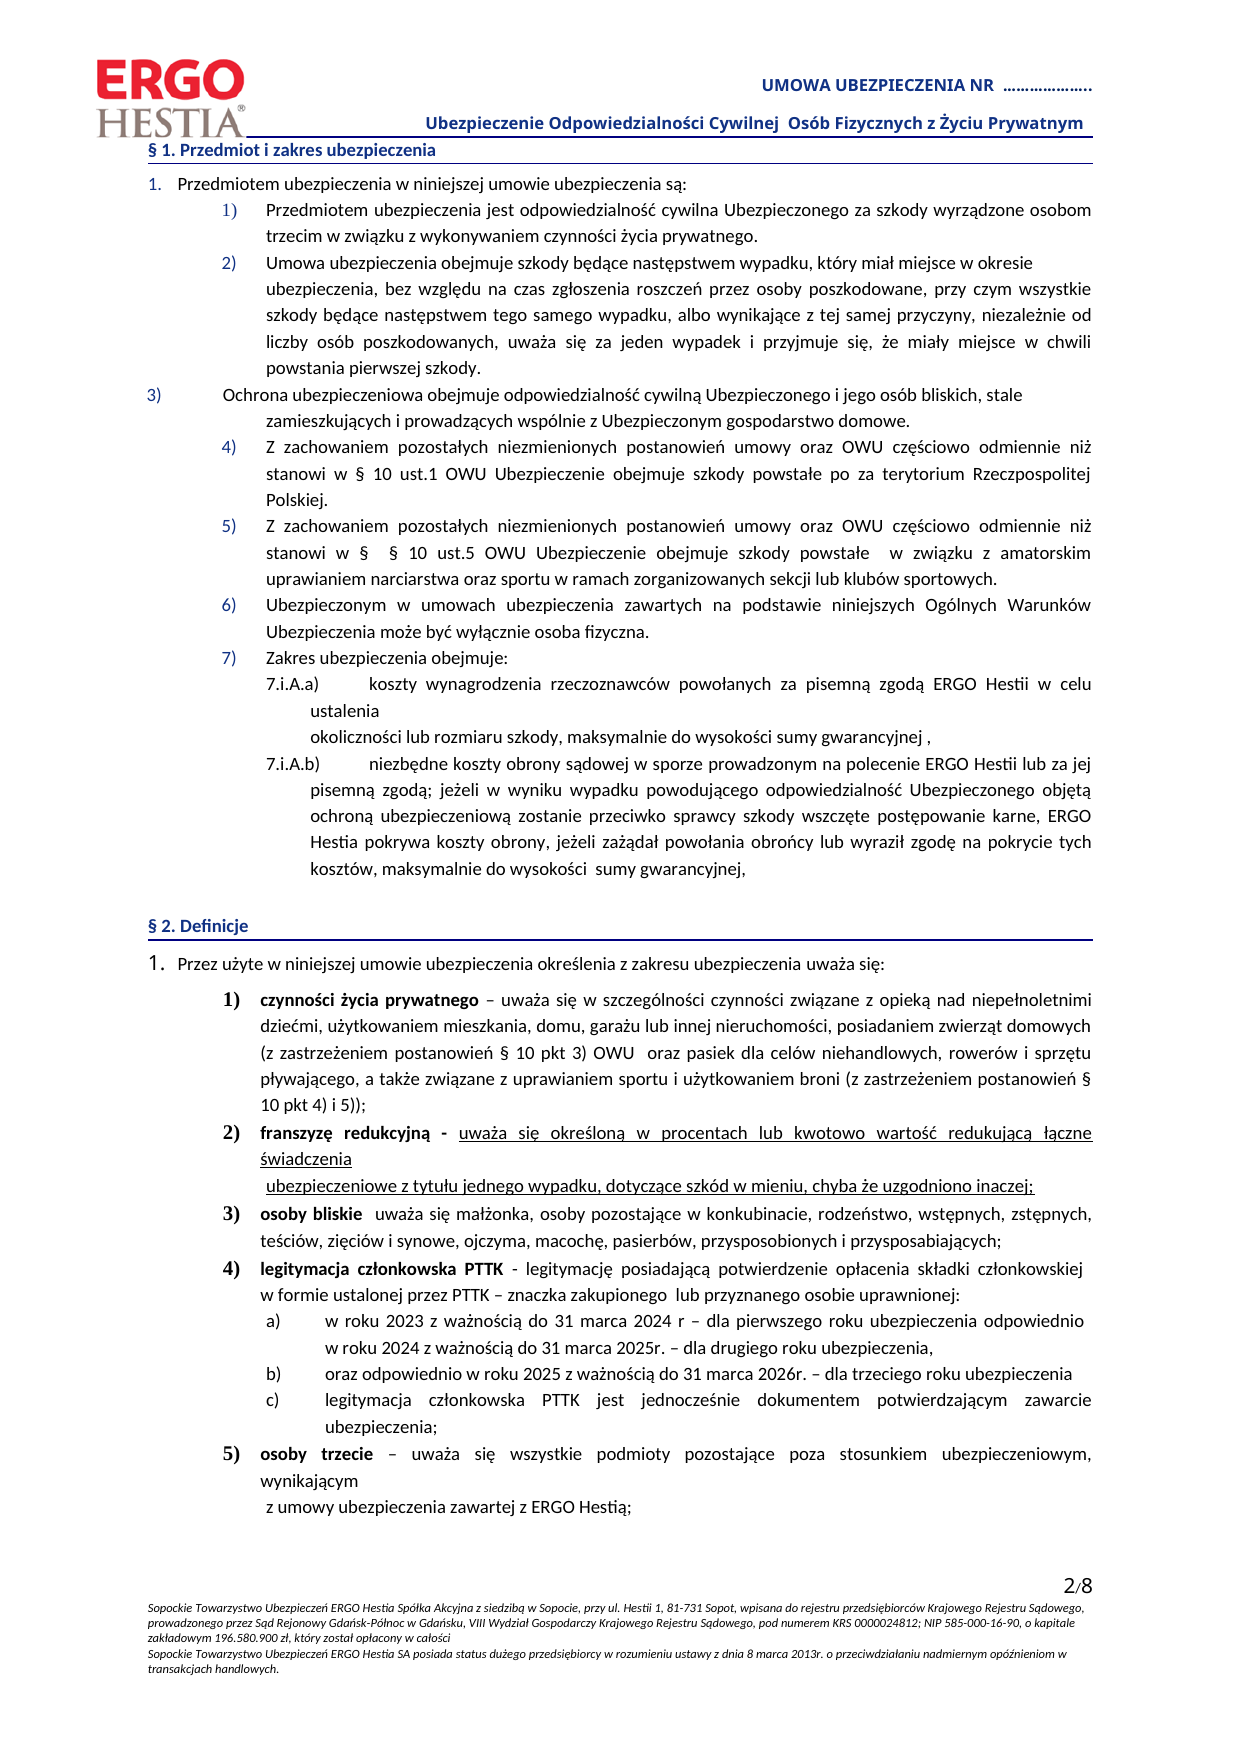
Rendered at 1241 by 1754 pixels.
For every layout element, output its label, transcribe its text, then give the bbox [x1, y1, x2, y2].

picture [95, 59, 247, 138]
list zamieszkujących i prowadzących wspólnie z Ubezpieczonym gospodarstwo domowe. [266, 409, 1093, 432]
list z umowy ubezpieczenia zawartej z ERGO Hestią; [266, 1495, 1093, 1518]
list oraz odpowiednio w roku 2025 z ważnością do 31 marca 2026r. – dla trzeciego roku ubezpieczenia [266, 1362, 1093, 1385]
text § 2. Definicje [148, 914, 1093, 939]
list legitymacja członkowska PTTK jest jednocześnie dokumentem potwierdzającym zawarcie ubezpieczenia; [266, 1388, 1093, 1438]
list ubezpieczenia, bez względu na czas zgłoszenia roszczeń przez osoby poszkodowane, przy czym wszystkie szkody będące następstwem tego samego wypadku, albo wynikające z tej samej przyczyny, niezależnie od liczby osób poszkodowanych, uważa się za jeden wypadek i przyjmuje się, że miały miejsce w chwili powstania pierwszej szkody. [266, 277, 1093, 379]
list Przedmiotem ubezpieczenia jest odpowiedzialność cywilna Ubezpieczonego za szkody wyrządzone osobom trzecim w związku z wykonywaniem czynności życia prywatnego. [221, 198, 1093, 247]
list okoliczności lub rozmiaru szkody, maksymalnie do wysokości sumy gwarancyjnej , [223, 725, 1093, 748]
list niezbędne koszty obrony sądowej w sporze prowadzonym na polecenie ERGO Hestii lub za jej pisemną zgodą; jeżeli w wyniku wypadku powodującego odpowiedzialność Ubezpieczonego objętą ochroną ubezpieczeniową zostanie przeciwko sprawcy szkody wszczęte postępowanie karne, ERGO Hestia pokrywa koszty obrony, jeżeli zażądał powołania obrońcy lub wyraził zgodę na pokrycie tych kosztów, maksymalnie do wysokości sumy gwarancyjnej, [266, 752, 1093, 880]
list Umowa ubezpieczenia obejmuje szkody będące następstwem wypadku, który miał miejsce w okresie [221, 251, 1093, 274]
list osoby bliskie uważa się małżonka, osoby pozostające w konkubinacie, rodzeństwo, wstępnych, zstępnych, teściów, zięciów i synowe, ojczyma, macochę, pasierbów, przysposobionych i przysposabiających; [223, 1200, 1093, 1252]
list legitymacja członkowska PTTK - legitymację posiadającą potwierdzenie opłacenia składki członkowskiej w formie ustalonej przez PTTK – znaczka zakupionego lub przyznanego osobie uprawnionej: [223, 1256, 1093, 1306]
subtitle Przez użyte w niniejszej umowie ubezpieczenia określenia z zakresu ubezpieczenia uważa się: [148, 948, 1093, 977]
list w roku 2023 z ważnością do 31 marca 2024 r – dla pierwszego roku ubezpieczenia odpowiednio w roku 2024 z ważnością do 31 marca 2025r. – dla drugiego roku ubezpieczenia, [266, 1309, 1093, 1359]
list Ubezpieczonym w umowach ubezpieczenia zawartych na podstawie niniejszych Ogólnych Warunków Ubezpieczenia może być wyłącznie osoba fizyczna. [221, 593, 1093, 643]
list ubezpieczeniowe z tytułu jednego wypadku, dotyczące szkód w mieniu, chyba że uzgodniono inaczej; [266, 1174, 1093, 1197]
list czynności życia prywatnego – uważa się w szczególności czynności związane z opieką nad niepełnoletnimi dziećmi, użytkowaniem mieszkania, domu, garażu lub innej nieruchomości, posiadaniem zwierząt domowych (z zastrzeżeniem postanowień § 10 pkt 3) OWU oraz pasiek dla celów niehandlowych, rowerów i sprzętu pływającego, a także związane z uprawianiem sportu i użytkowaniem broni (z zastrzeżeniem postanowień § 10 pkt 4) i 5)); [223, 987, 1093, 1117]
list franszyzę redukcyjną - uważa się określoną w procentach lub kwotowo wartość redukującą łączne świadczenia [223, 1120, 1093, 1171]
list Ochrona ubezpieczeniowa obejmuje odpowiedzialność cywilną Ubezpieczonego i jego osób bliskich, stale [146, 383, 1093, 406]
text § 1. Przedmiot i zakres ubezpieczenia [148, 138, 1093, 163]
list koszty wynagrodzenia rzeczoznawców powołanych za pisemną zgodą ERGO Hestii w celu ustalenia [266, 673, 1093, 722]
list Z zachowaniem pozostałych niezmienionych postanowień umowy oraz OWU częściowo odmiennie niż stanowi w § 10 ust.1 OWU Ubezpieczenie obejmuje szkody powstałe po za terytorium Rzeczpospolitej Polskiej. [221, 435, 1093, 511]
list osoby trzecie – uważa się wszystkie podmioty pozostające poza stosunkiem ubezpieczeniowym, wynikającym [223, 1441, 1093, 1492]
list Przedmiotem ubezpieczenia w niniejszej umowie ubezpieczenia są: [148, 172, 1093, 195]
list Z zachowaniem pozostałych niezmienionych postanowień umowy oraz OWU częściowo odmiennie niż stanowi w § § 10 ust.5 OWU Ubezpieczenie obejmuje szkody powstałe w związku z amatorskim uprawianiem narciarstwa oraz sportu w ramach zorganizowanych sekcji lub klubów sportowych. [221, 514, 1093, 590]
list Zakres ubezpieczenia obejmuje: [221, 646, 1093, 669]
